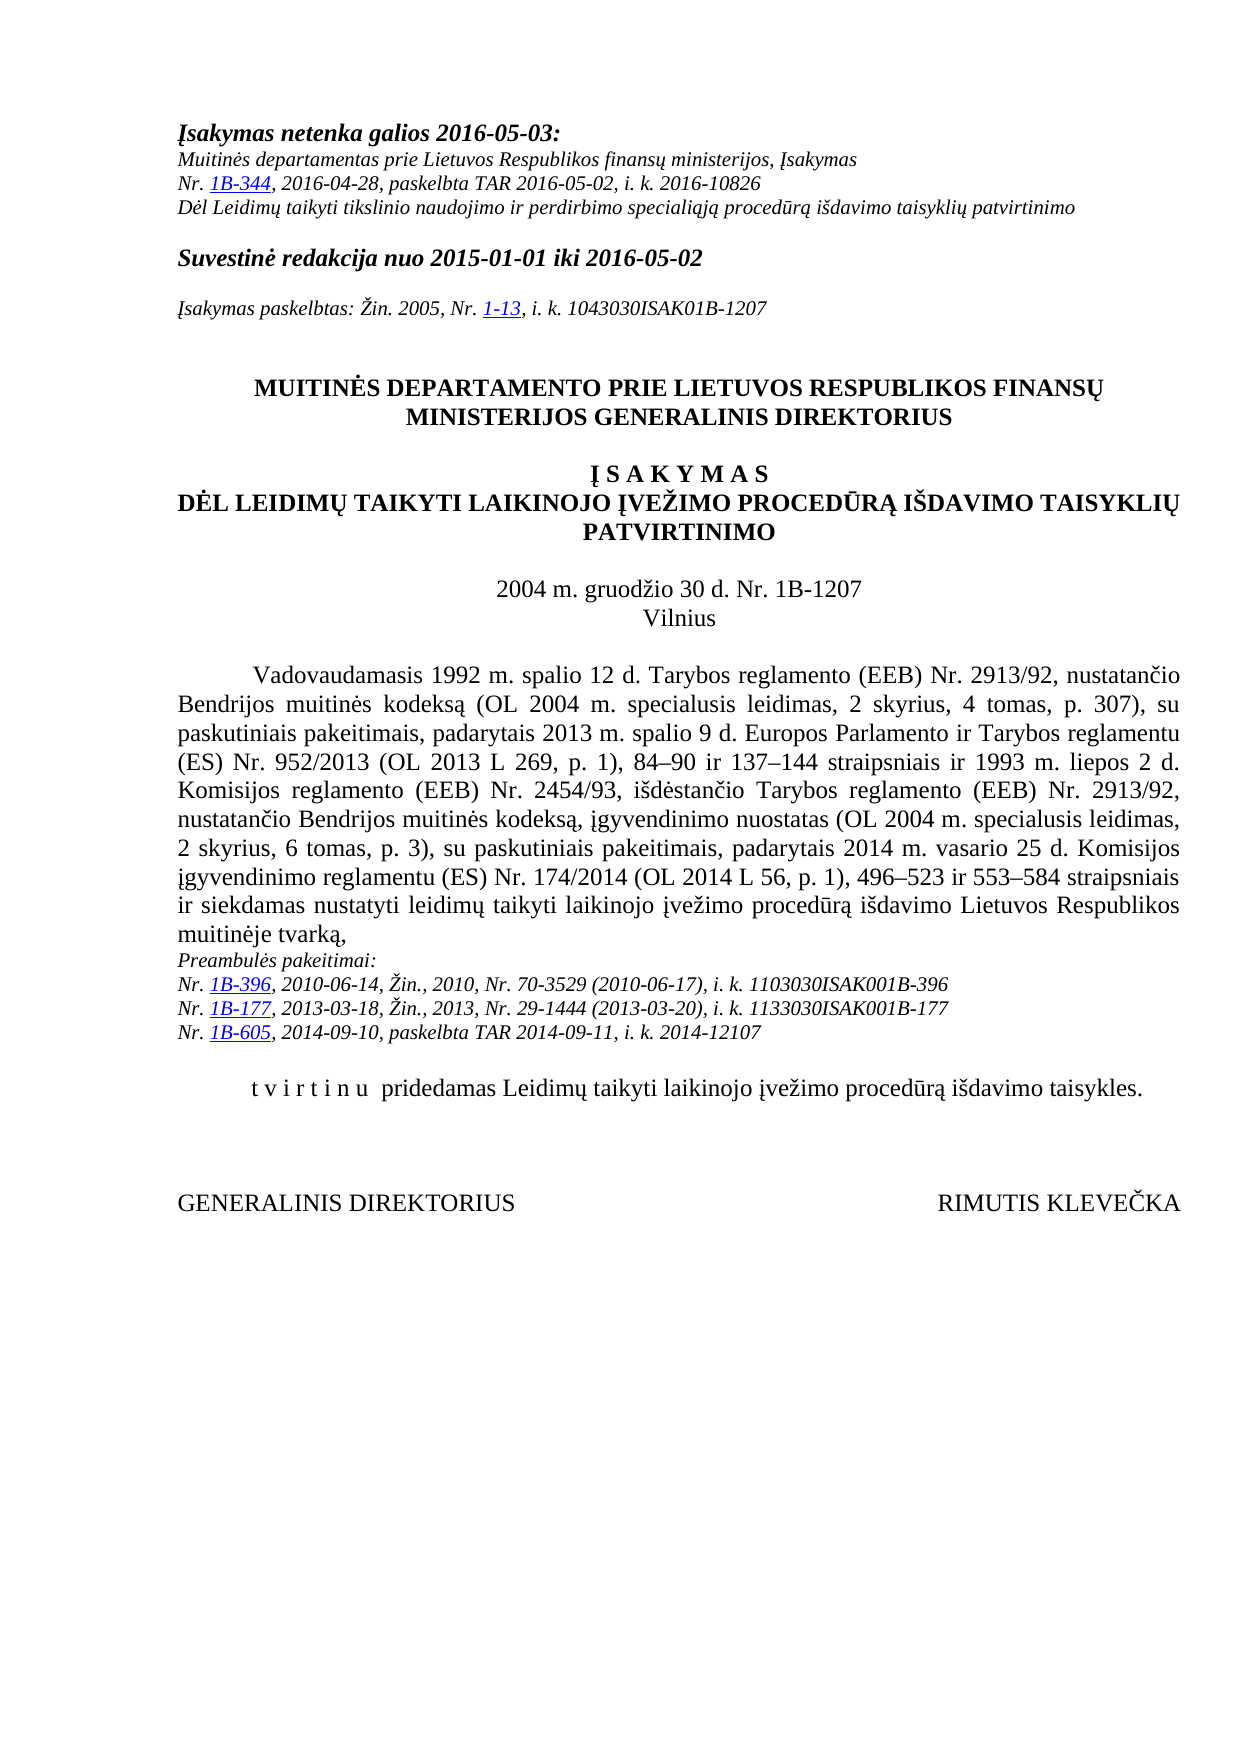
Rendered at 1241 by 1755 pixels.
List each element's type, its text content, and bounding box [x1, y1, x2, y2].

text Vadovaudamasis 1992 m. spalio 12 d. Tarybos reglamento (EEB) Nr. 2913/92, nustatančio Bendrijos muitinės kodeksą (OL 2004 m. specialusis leidimas, 2 skyrius, 4 tomas, p. 307), su paskutiniais pakeitimais, padarytais 2013 m. spalio 9 d. Europos Parlamento ir Tarybos reglamentu (ES) Nr. 952/2013 (OL 2013 L 269, p. 1), 84–90 ir 137–144 straipsniais ir 1993 m. liepos 2 d. Komisijos reglamento (EEB) Nr. 2454/93, išdėstančio Tarybos reglamento (EEB) Nr. 2913/92, nustatančio Bendrijos muitinės kodeksą, įgyvendinimo nuostatas (OL 2004 m. specialusis leidimas, 2 skyrius, 6 tomas, p. 3), su paskutiniais pakeitimais, padarytais 2014 m. vasario 25 d. Komisijos įgyvendinimo reglamentu (ES) Nr. 174/2014 (OL 2014 L 56, p. 1), 496–523 ir 553–584 straipsniais ir siekdamas nustatyti leidimų taikyti laikinojo įvežimo procedūrą išdavimo Lietuvos Respublikos muitinėje tvarką, [177, 660, 1181, 948]
text Suvestinė redakcija nuo 2015-01-01 iki 2016-05-02 [177, 243, 1181, 272]
text Muitinės departamentas prie Lietuvos Respublikos finansų ministerijos, Įsakymas [177, 147, 1181, 171]
text Įsakymas netenka galios 2016-05-03: [177, 118, 1181, 147]
text Dėl Leidimų taikyti tikslinio naudojimo ir perdirbimo specialiąją procedūrą išdavimo taisyklių patvirtinimo [177, 195, 1181, 219]
text Įsakymas paskelbtas: Žin. 2005, Nr. 1-13, i. k. 1043030ISAK01B-1207 [177, 296, 1181, 320]
text DĖL LEIDIMŲ TAIKYTI LAIKINOJO ĮVEŽIMO PROCEDŪRĄ IŠDAVIMO TAISYKLIŲ PATVIRTINIMO [177, 488, 1181, 545]
text tvirtinu pridedamas Leidimų taikyti laikinojo įvežimo procedūrą išdavimo taisykles. [177, 1073, 1181, 1102]
text Vilnius [177, 603, 1181, 632]
text Į S A K Y M A S [177, 459, 1181, 488]
text 2004 m. gruodžio 30 d. Nr. 1B-1207 [177, 574, 1181, 603]
text Nr. 1B-396, 2010-06-14, Žin., 2010, Nr. 70-3529 (2010-06-17), i. k. 1103030ISAK001B-396 [177, 972, 1181, 996]
text Nr. 1B-177, 2013-03-18, Žin., 2013, Nr. 29-1444 (2013-03-20), i. k. 1133030ISAK001B-177 [177, 996, 1181, 1020]
text Nr. 1B-605, 2014-09-10, paskelbta TAR 2014-09-11, i. k. 2014-12107 [177, 1020, 1181, 1044]
text MUITINĖS DEPARTAMENTO PRIE LIETUVOS RESPUBLIKOS FINANSŲ MINISTERIJOS GENERALINIS DIREKTORIUS [177, 373, 1181, 430]
text Nr. 1B-344, 2016-04-28, paskelbta TAR 2016-05-02, i. k. 2016-10826 [177, 171, 1181, 195]
text GENERALINIS DIREKTORIUS RIMUTIS KLEVEČKA [177, 1188, 1181, 1217]
text Preambulės pakeitimai: [177, 948, 1181, 972]
